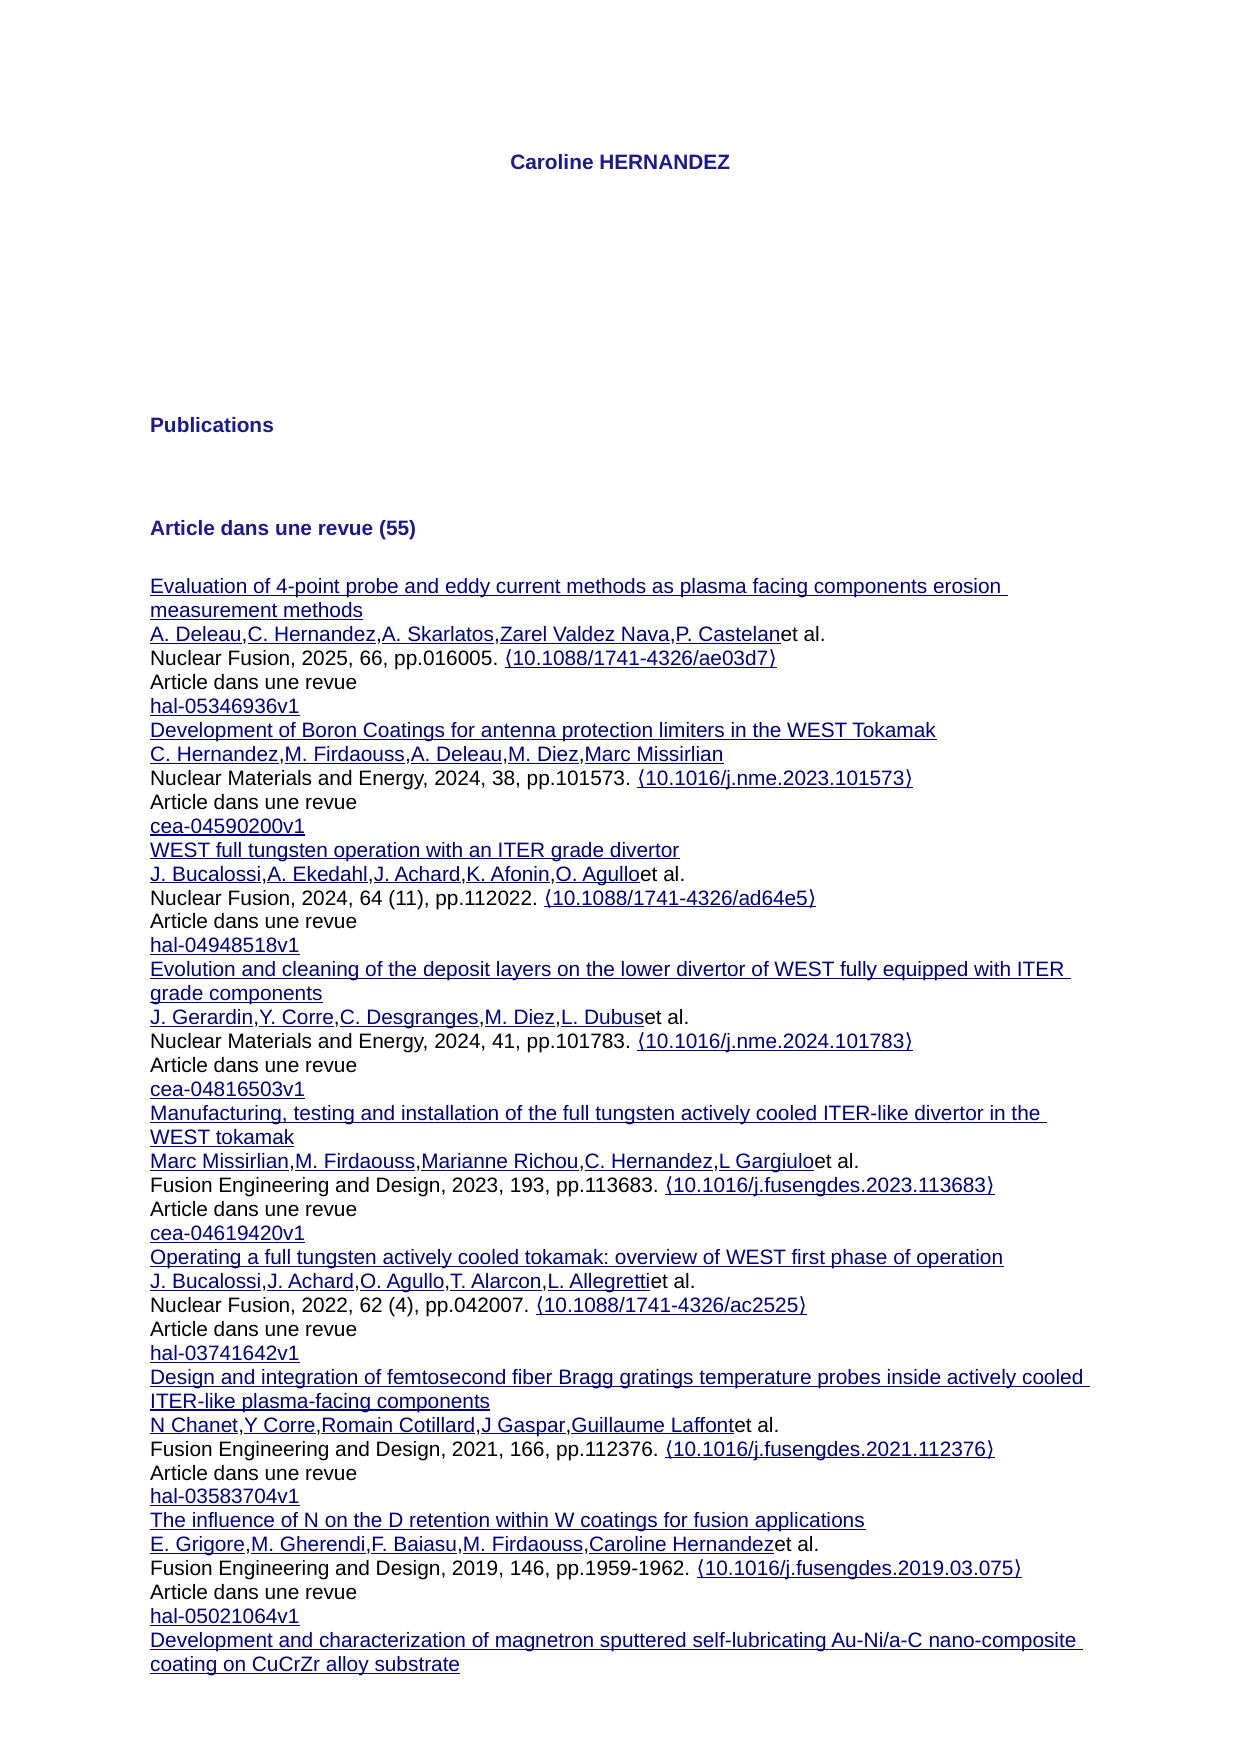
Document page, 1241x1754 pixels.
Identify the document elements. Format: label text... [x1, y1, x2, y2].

table_cell Evolution and cleaning of the deposit layers on the lower divertor of WEST fully equipped with ITER grade components J. Gerardin,Y. Corre,C. Desgranges,M. Diez,L. Dubuset al. Nuclear Materials and Energy, 2024, 41, pp.101783. ⟨10.1016/j.nme.2024.101783⟩ Article dans une revue cea-04816503v1 [150, 957, 1090, 1101]
table_header Evaluation of 4-point probe and eddy current methods as plasma facing components erosion measurement methods A. Deleau,C. Hernandez,A. Skarlatos,Zarel Valdez Nava,P. Castelanet al. Nuclear Fusion, 2025, 66, pp.016005. ⟨10.1088/1741-4326/ae03d7⟩ Article dans une revue hal-05346936v1 [150, 574, 1090, 718]
table_cell WEST full tungsten operation with an ITER grade divertor J. Bucalossi,A. Ekedahl,J. Achard,K. Afonin,O. Agulloet al. Nuclear Fusion, 2024, 64 (11), pp.112022. ⟨10.1088/1741-4326/ad64e5⟩ Article dans une revue hal-04948518v1 [150, 838, 1090, 957]
subtitle Article dans une revue (55) [150, 516, 1090, 539]
table_cell Development and characterization of magnetron sputtered self-lubricating Au-Ni/a-C nano-composite coating on CuCrZr alloy substrate [150, 1628, 1090, 1676]
subtitle Publications [150, 412, 1090, 436]
table_cell ITER-like plasma-facing components N Chanet,Y Corre,Romain Cotillard,J Gaspar,Guillaume Laffontet al. Fusion Engineering and Design, 2021, 166, pp.112376. ⟨10.1016/j.fusengdes.2021.112376⟩ Article dans une revue hal-03583704v1 [150, 1387, 1090, 1508]
table_cell Manufacturing, testing and installation of the full tungsten actively cooled ITER-like divertor in the WEST tokamak Marc Missirlian,M. Firdaouss,Marianne Richou,C. Hernandez,L Gargiuloet al. Fusion Engineering and Design, 2023, 193, pp.113683. ⟨10.1016/j.fusengdes.2023.113683⟩ Article dans une revue cea-04619420v1 [150, 1101, 1090, 1245]
table_cell Operating a full tungsten actively cooled tokamak: overview of WEST first phase of operation J. Bucalossi,J. Achard,O. Agullo,T. Alarcon,L. Allegrettiet al. Nuclear Fusion, 2022, 62 (4), pp.042007. ⟨10.1088/1741-4326/ac2525⟩ Article dans une revue hal-03741642v1 [150, 1245, 1090, 1364]
subtitle Caroline HERNANDEZ [150, 150, 1090, 174]
table_cell Development of Boron Coatings for antenna protection limiters in the WEST Tokamak C. Hernandez,M. Firdaouss,A. Deleau,M. Diez,Marc Missirlian Nuclear Materials and Energy, 2024, 38, pp.101573. ⟨10.1016/j.nme.2023.101573⟩ Article dans une revue cea-04590200v1 [150, 718, 1090, 837]
table_cell The influence of N on the D retention within W coatings for fusion applications E. Grigore,M. Gherendi,F. Baiasu,M. Firdaouss,Caroline Hernandezet al. Fusion Engineering and Design, 2019, 146, pp.1959-1962. ⟨10.1016/j.fusengdes.2019.03.075⟩ Article dans une revue hal-05021064v1 [150, 1508, 1090, 1628]
table_cell Design and integration of femtosecond fiber Bragg gratings temperature probes inside actively cooled [150, 1365, 1090, 1386]
